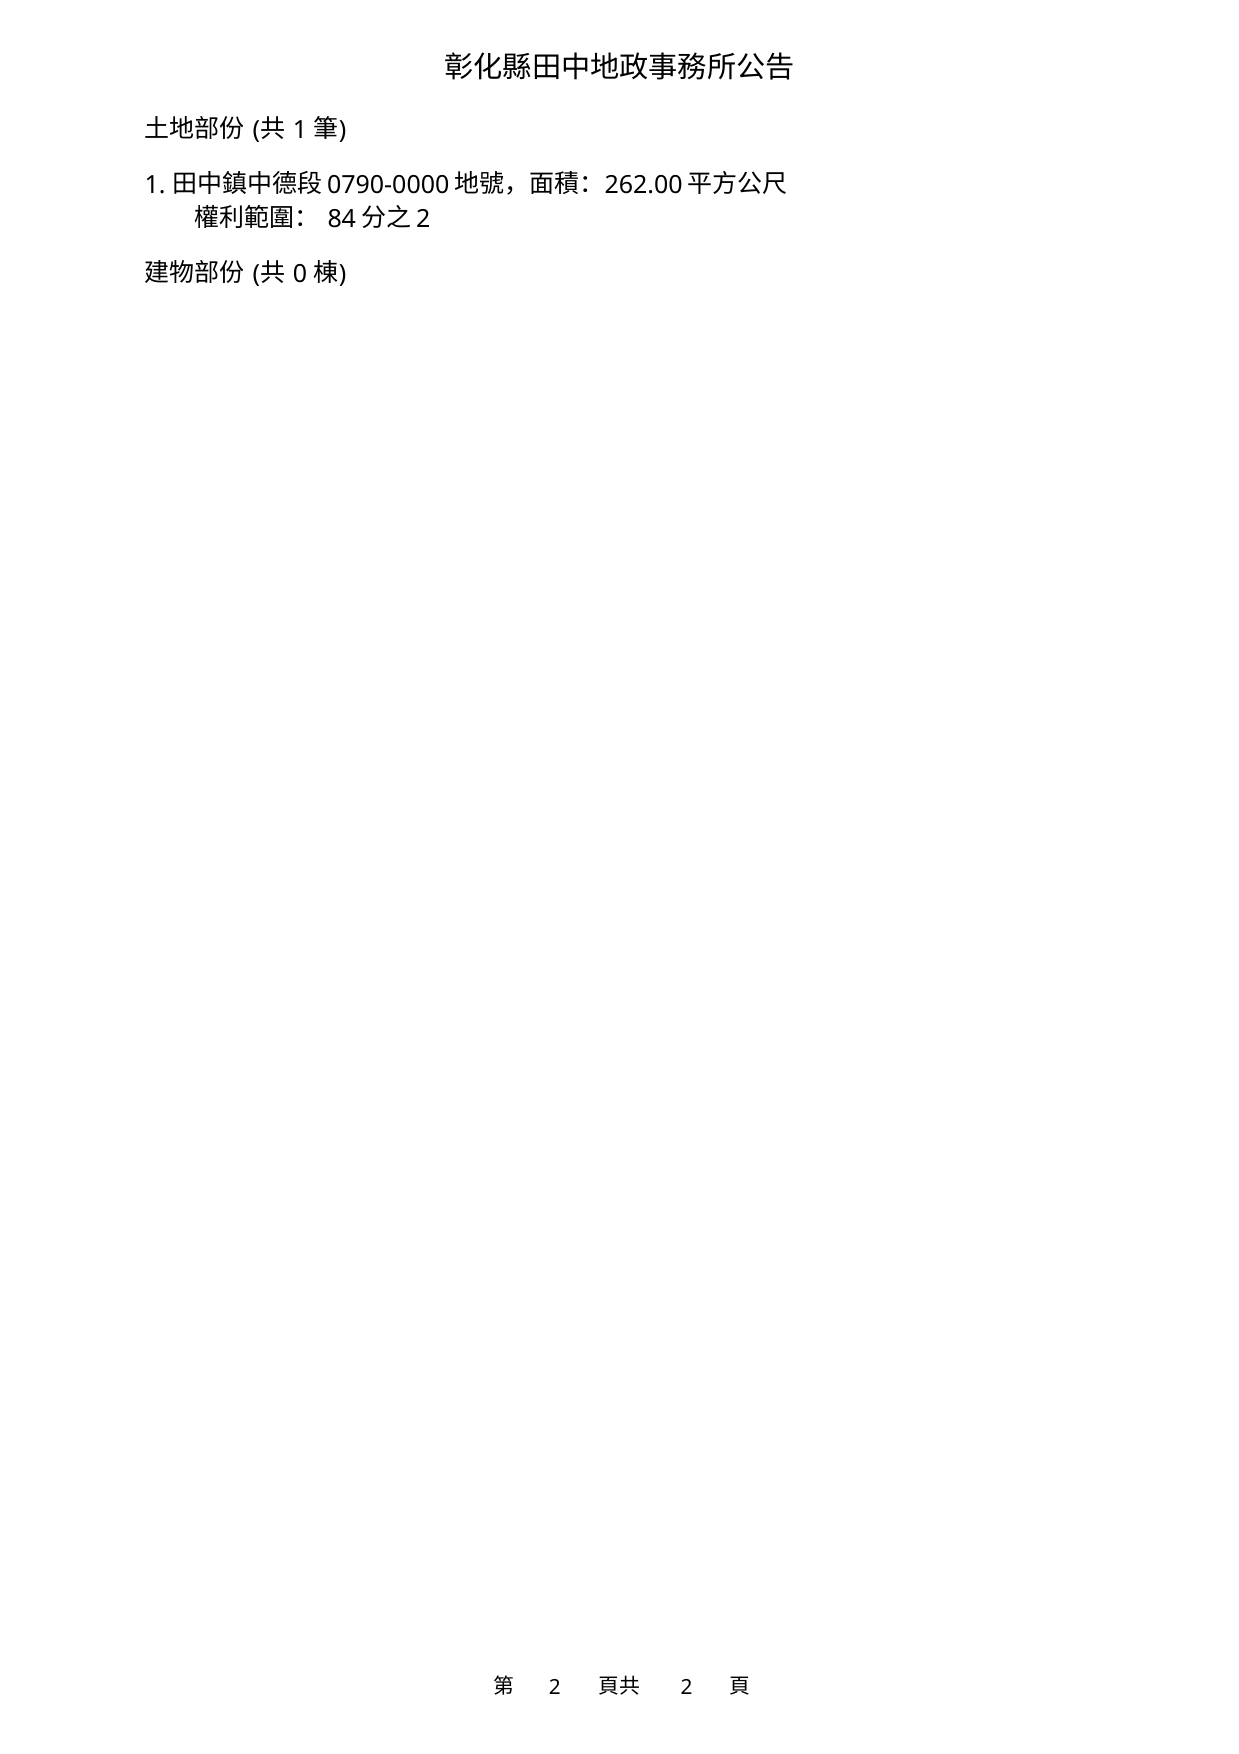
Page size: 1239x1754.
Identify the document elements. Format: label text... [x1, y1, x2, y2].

table_cell [760, 1666, 1177, 1707]
table_cell [0, 95, 62, 166]
table_header [653, 0, 719, 41]
table_cell [1177, 310, 1239, 1666]
table_cell [653, 310, 719, 1666]
table_cell [1177, 95, 1239, 166]
table_header [524, 0, 585, 41]
table_cell [0, 239, 62, 310]
table_header [0, 0, 62, 41]
table_cell [0, 310, 62, 1666]
table_cell [62, 1666, 483, 1707]
table_header [585, 0, 653, 41]
table_cell 土地部份 (共 1 筆) [62, 95, 1177, 166]
table_cell [62, 310, 483, 1666]
table_cell 2 [653, 1666, 719, 1707]
table_cell [483, 310, 523, 1666]
table_cell [585, 310, 653, 1666]
table_header [760, 0, 1177, 41]
table_cell [1177, 166, 1239, 238]
table_header [720, 0, 760, 41]
table_cell [0, 1666, 62, 1707]
table_cell [0, 41, 62, 94]
table_cell [1177, 1666, 1239, 1707]
table_cell 彰化縣田中地政事務所公告 [62, 41, 1177, 94]
table_cell [720, 310, 760, 1666]
table_header [483, 0, 523, 41]
table_header [1177, 0, 1239, 41]
table_cell [1177, 239, 1239, 310]
table_cell 1. 田中鎮中德段0790-0000地號，面積：262.00平方公尺 權利範圍： 84分之2 [62, 166, 1177, 238]
table_cell 頁共 [585, 1666, 653, 1707]
table_cell [524, 310, 585, 1666]
table_cell [1177, 41, 1239, 94]
table_cell [760, 310, 1177, 1666]
table_header [62, 0, 483, 41]
table_cell 第 [483, 1666, 523, 1707]
table_cell 頁 [720, 1666, 760, 1707]
table_cell 建物部份 (共 0 棟) [62, 239, 1177, 310]
table_cell [0, 166, 62, 238]
table_cell 2 [524, 1666, 585, 1707]
